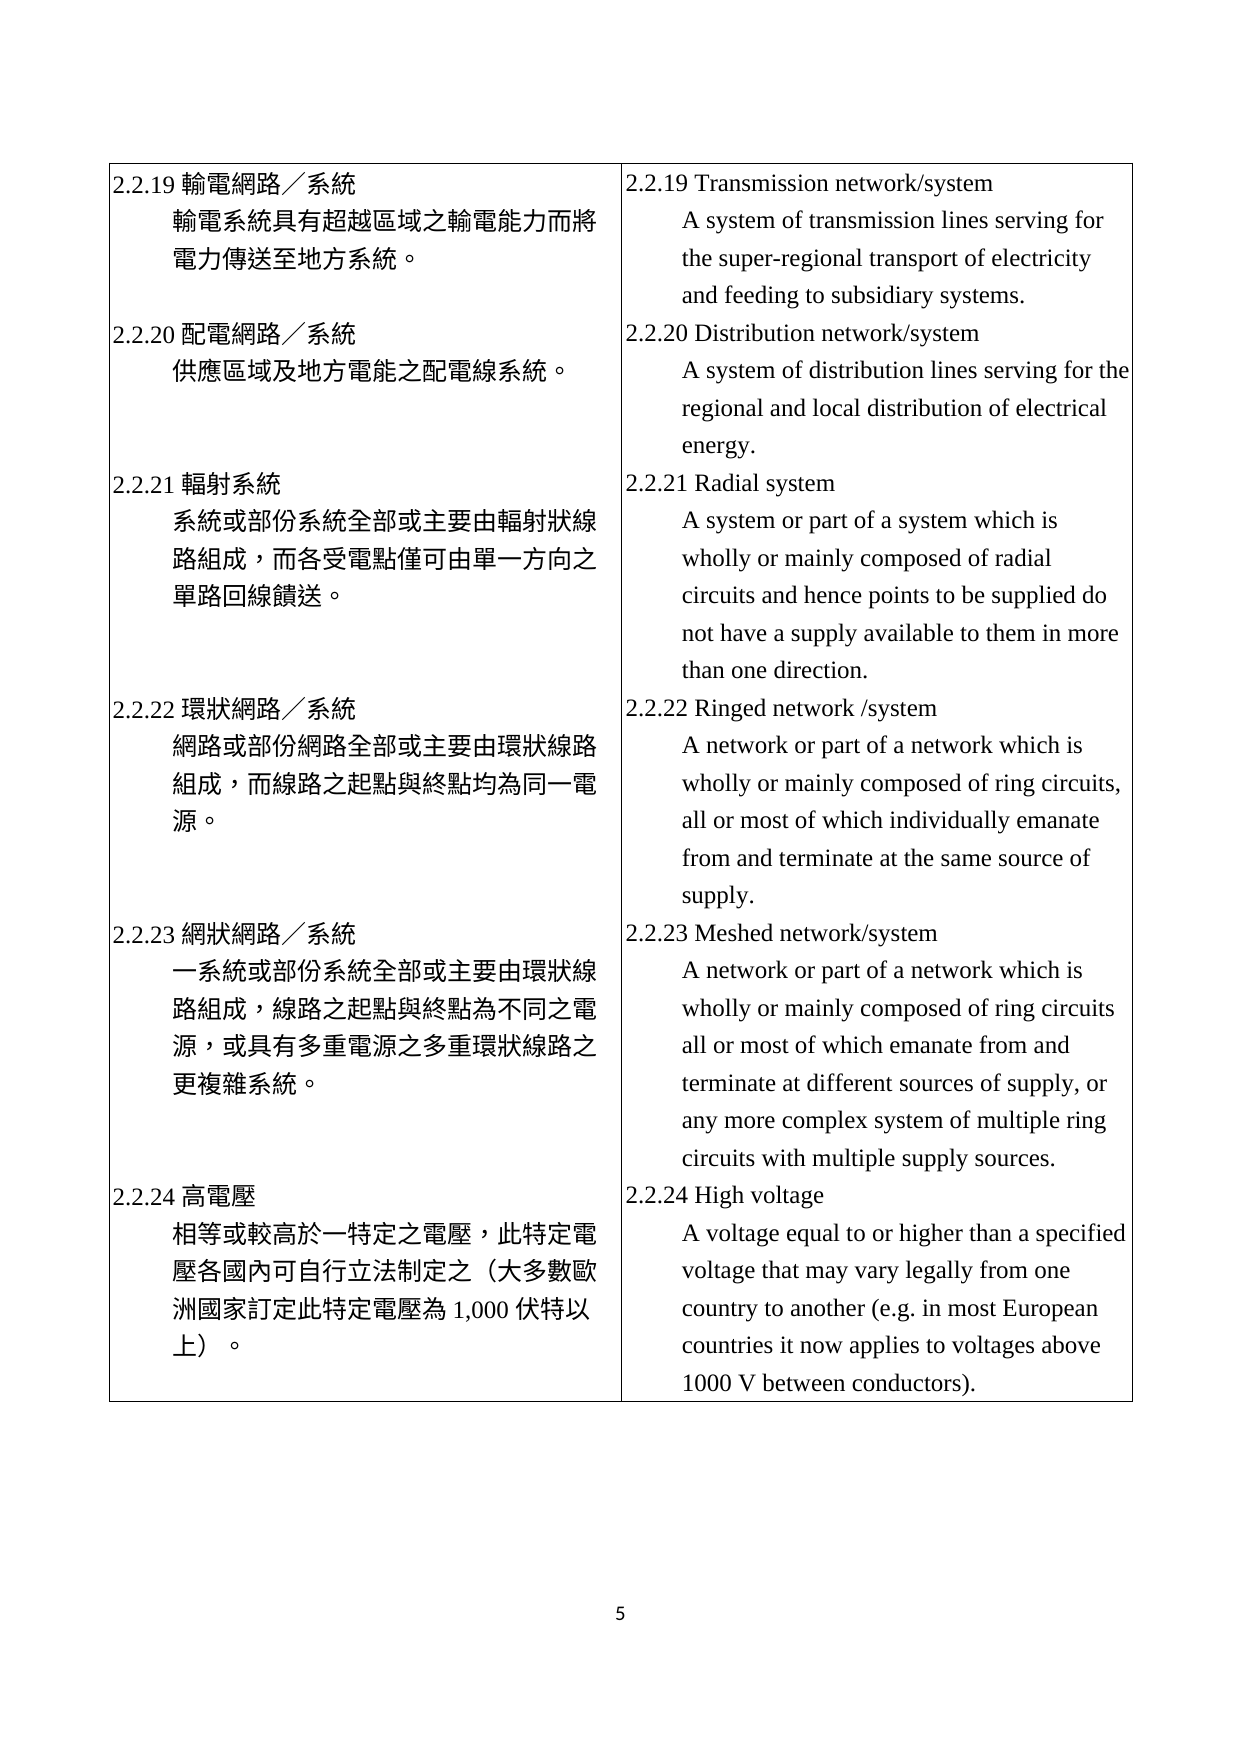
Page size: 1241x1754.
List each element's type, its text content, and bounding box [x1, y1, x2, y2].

table_header 2.2.19 Transmission network/system A system of transmission lines serving for the super-regional transport of electricity and feeding to subsidiary systems. [622, 164, 1132, 313]
table_cell 2.2.22 Ringed network /system A network or part of a network which is wholly or mainly composed of ring circuits, all or most of which individually emanate from and terminate at the same source of supply. [622, 689, 1132, 913]
table_cell 2.2.21 輻射系統 系統或部份系統全部或主要由輻射狀線路組成，而各受電點僅可由單一方向之單路回線饋送。 [110, 464, 621, 688]
table_cell 2.2.20 配電網路／系統 供應區域及地方電能之配電線系統。 [110, 314, 621, 463]
table_header 2.2.19 輸電網路／系統 輸電系統具有超越區域之輸電能力而將電力傳送至地方系統。 [110, 164, 621, 313]
table_cell 2.2.23 網狀網路／系統 一系統或部份系統全部或主要由環狀線路組成，線路之起點與終點為不同之電源，或具有多重電源之多重環狀線路之更複雜系統。 [110, 914, 621, 1176]
table_cell 2.2.24 高電壓 相等或較高於一特定之電壓，此特定電壓各國內可自行立法制定之（大多數歐洲國家訂定此特定電壓為1,000 伏特以上）。 [110, 1176, 621, 1401]
table_cell 2.2.20 Distribution network/system A system of distribution lines serving for the regional and local distribution of electrical energy. [622, 314, 1132, 463]
table_cell 2.2.23 Meshed network/system A network or part of a network which is wholly or mainly composed of ring circuits all or most of which emanate from and terminate at different sources of supply, or any more complex system of multiple ring circuits with multiple supply sources. [622, 914, 1132, 1176]
table_cell 2.2.22 環狀網路／系統 網路或部份網路全部或主要由環狀線路組成，而線路之起點與終點均為同一電源。 [110, 689, 621, 913]
table_cell 2.2.21 Radial system A system or part of a system which is wholly or mainly composed of radial circuits and hence points to be supplied do not have a supply available to them in more than one direction. [622, 464, 1132, 688]
table_cell 2.2.24 High voltage A voltage equal to or higher than a specified voltage that may vary legally from one country to another (e.g. in most European countries it now applies to voltages above 1000 V between conductors). [622, 1176, 1132, 1401]
